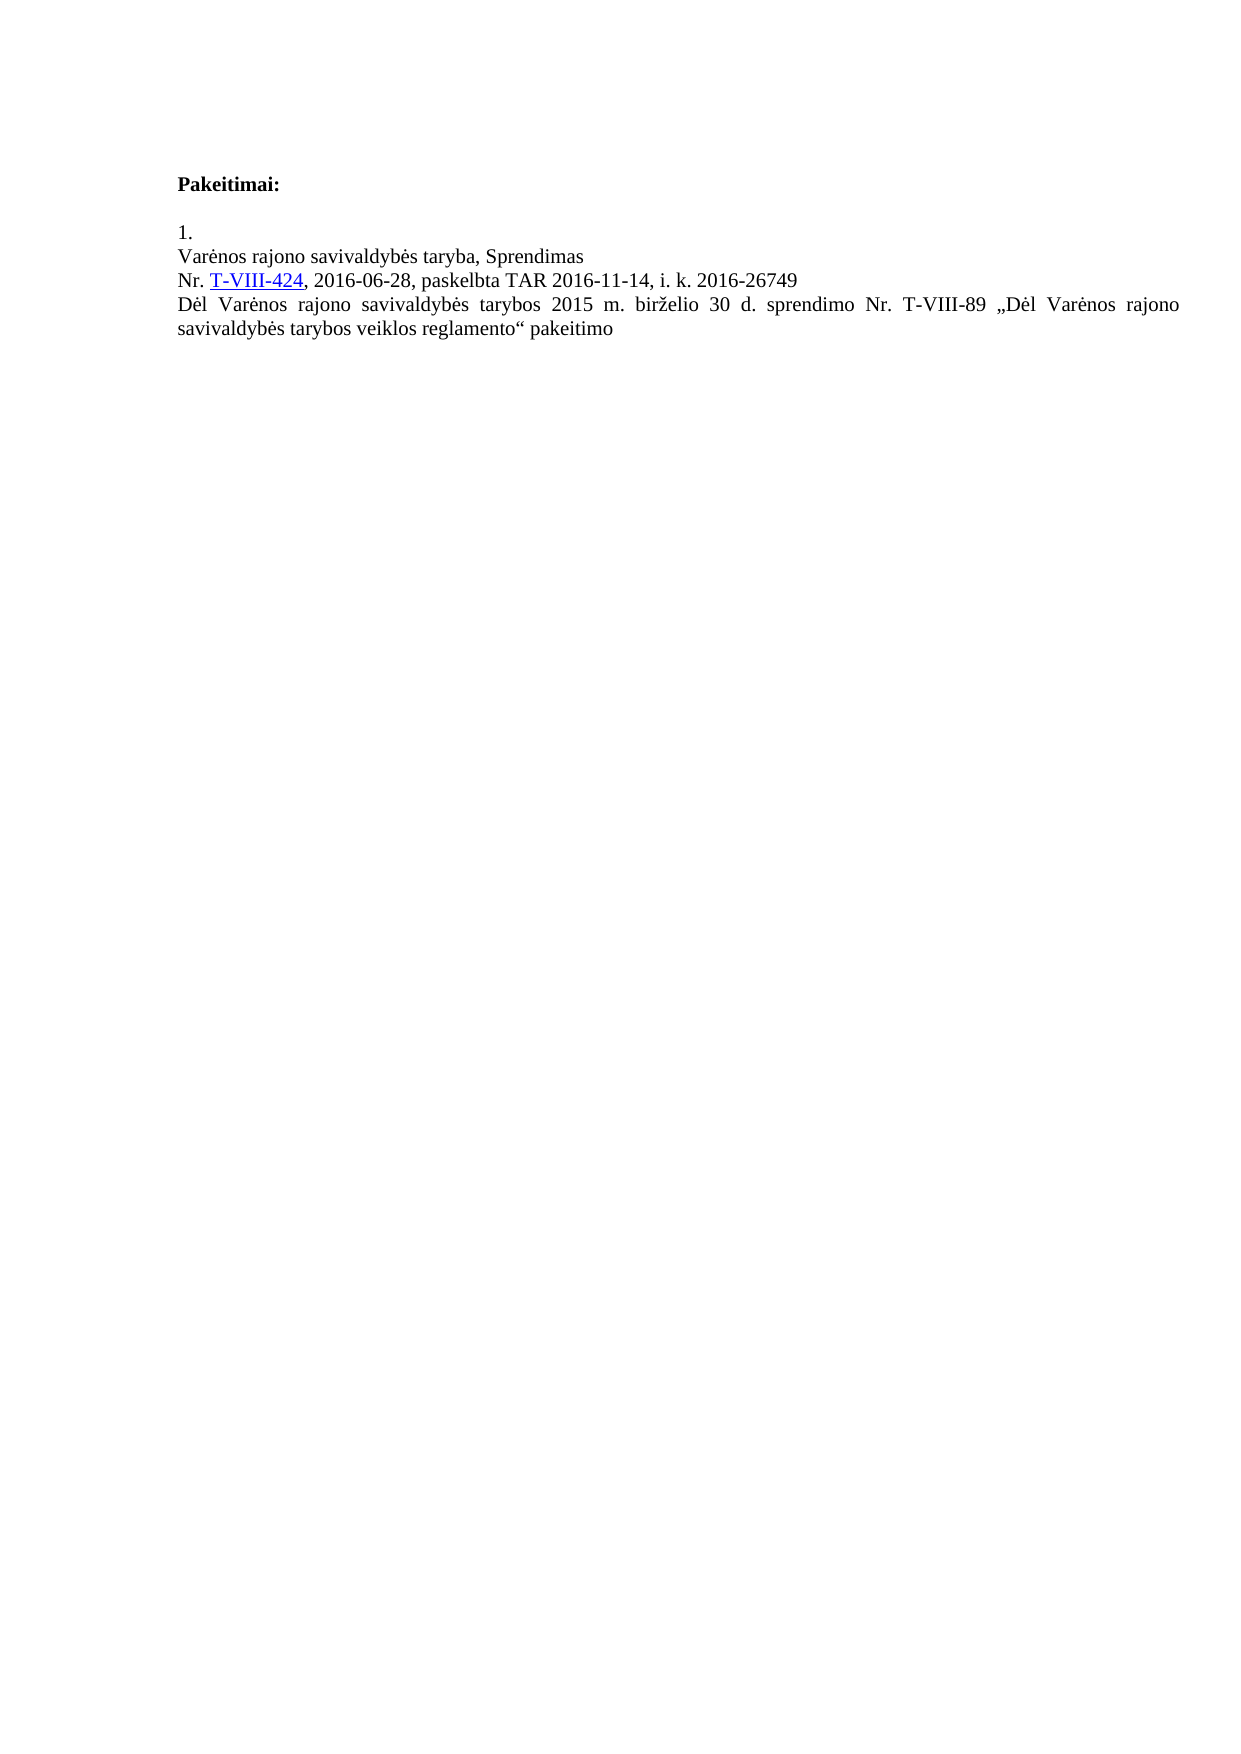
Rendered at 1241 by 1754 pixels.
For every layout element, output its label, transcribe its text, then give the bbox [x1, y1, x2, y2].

text 1. [177, 220, 1181, 244]
text Varėnos rajono savivaldybės taryba, Sprendimas [177, 244, 1181, 268]
text Dėl Varėnos rajono savivaldybės tarybos 2015 m. birželio 30 d. sprendimo Nr. T-VIII-89 „Dėl Varėnos rajono savivaldybės tarybos veiklos reglamento“ pakeitimo [177, 292, 1181, 340]
text Pakeitimai: [177, 172, 1181, 196]
text Nr. T-VIII-424, 2016-06-28, paskelbta TAR 2016-11-14, i. k. 2016-26749 [177, 268, 1181, 292]
